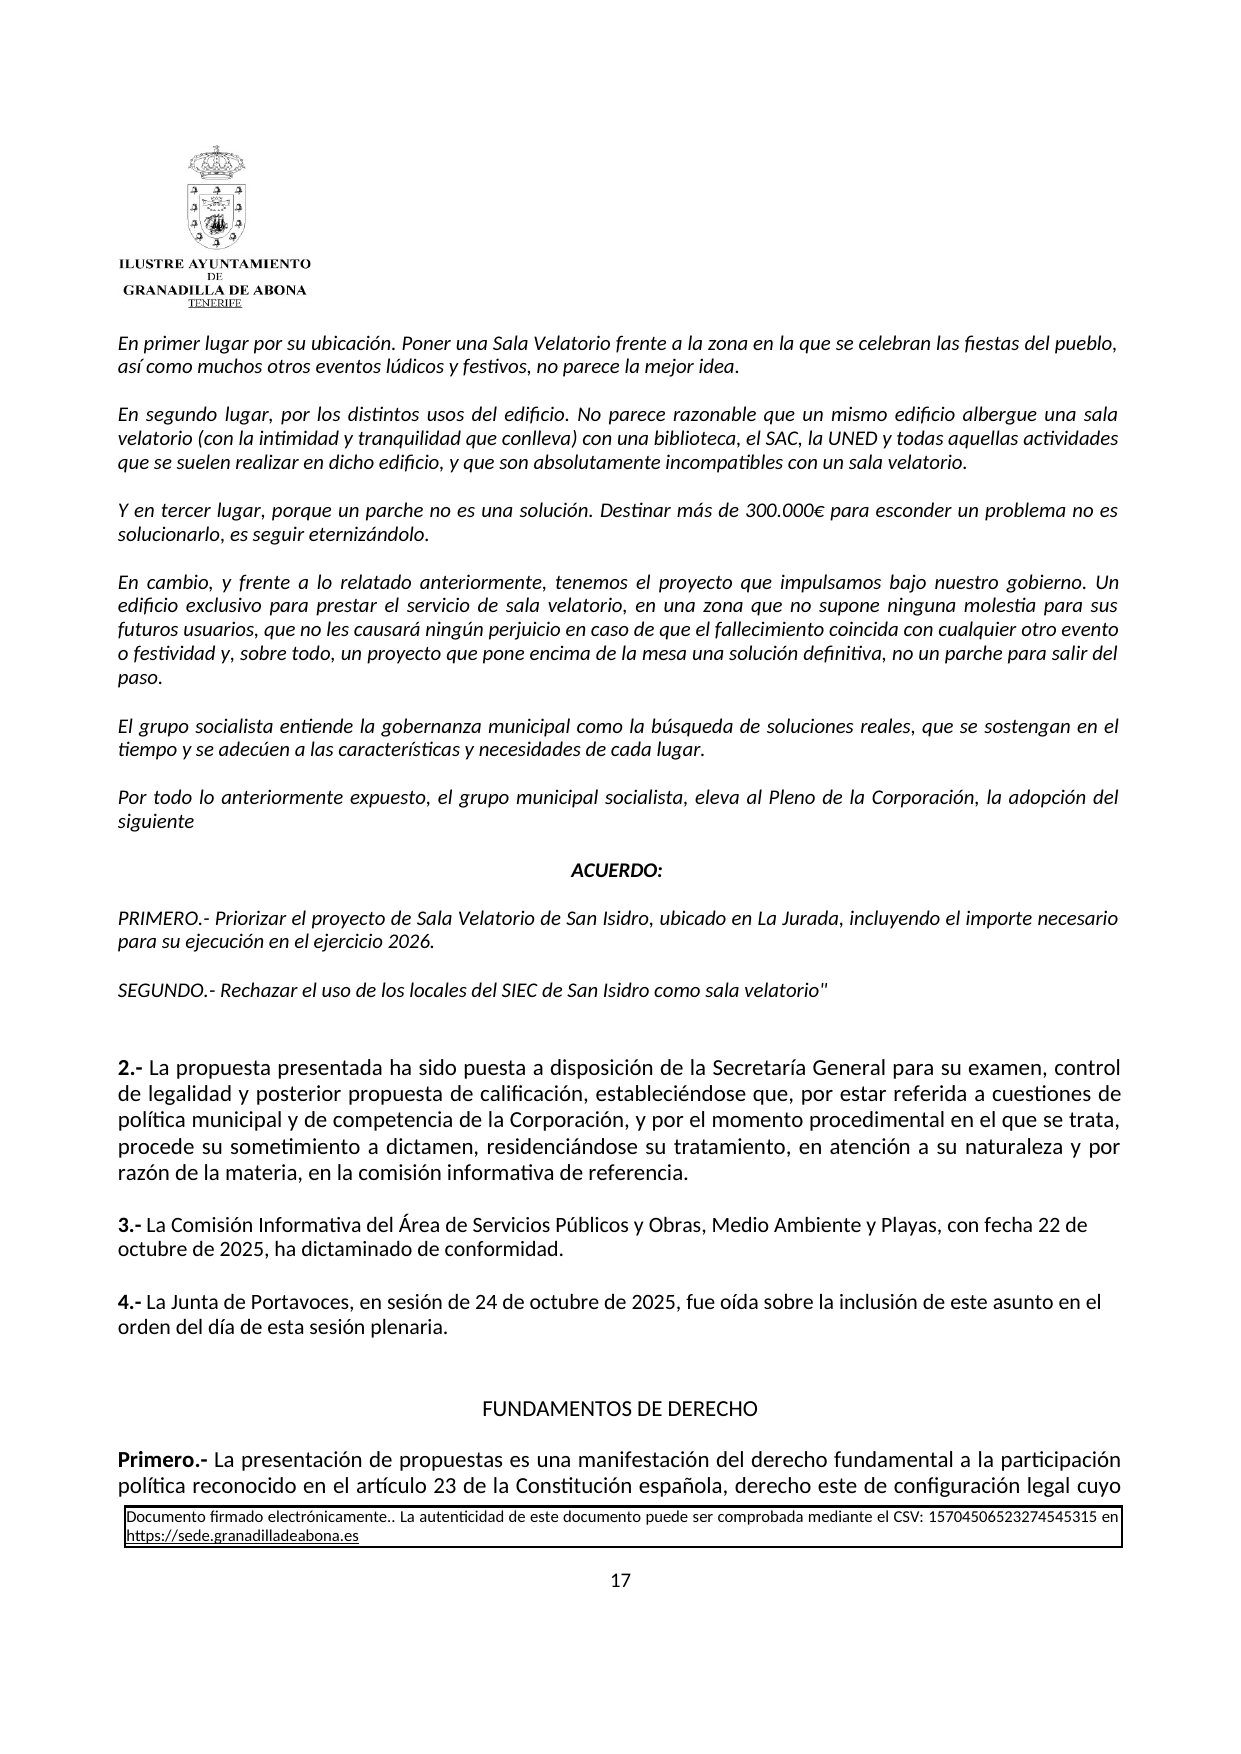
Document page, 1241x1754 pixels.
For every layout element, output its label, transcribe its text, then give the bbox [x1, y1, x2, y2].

text PRIMERO.- Priorizar el proyecto de Sala Velatorio de San Isidro, ubicado en La Jurada, incluyendo el importe necesario para su ejecución en el ejercicio 2026. [118, 906, 1123, 954]
text 2.- La propuesta presentada ha sido puesta a disposición de la Secretaría General para su examen, control de legalidad y posterior propuesta de calificación, estableciéndose que, por estar referida a cuestiones de política municipal y de competencia de la Corporación, y por el momento procedimental en el que se trata, procede su sometimiento a dictamen, residenciándose su tratamiento, en atención a su naturaleza y por razón de la materia, en la comisión informativa de referencia. [118, 1054, 1123, 1186]
text Por todo lo anteriormente expuesto, el grupo municipal socialista, eleva al Pleno de la Corporación, la adopción del siguiente [118, 786, 1123, 833]
text Y en tercer lugar, porque un parche no es una solución. Destinar más de 300.000€ para esconder un problema no es solucionarlo, es seguir eternizándolo. [118, 498, 1123, 546]
text En segundo lugar, por los distintos usos del edificio. No parece razonable que un mismo edificio albergue una sala velatorio (con la intimidad y tranquilidad que conlleva) con una biblioteca, el SAC, la UNED y todas aquellas actividades que se suelen realizar en dicho edificio, y que son absolutamente incompatibles con un sala velatorio. [118, 403, 1123, 474]
text El grupo socialista entiende la gobernanza municipal como la búsqueda de soluciones reales, que se sostengan en el tiempo y se adecúen a las características y necesidades de cada lugar. [118, 714, 1123, 762]
text En primer lugar por su ubicación. Poner una Sala Velatorio frente a la zona en la que se celebran las fiestas del pueblo, así como muchos otros eventos lúdicos y festivos, no parece la mejor idea. [118, 331, 1123, 379]
text ACUERDO: [118, 857, 1123, 883]
text FUNDAMENTOS DE DERECHO [118, 1394, 1122, 1422]
text En cambio, y frente a lo relatado anteriormente, tenemos el proyecto que impulsamos bajo nuestro gobierno. Un edificio exclusivo para prestar el servicio de sala velatorio, en una zona que no supone ninguna molestia para sus futuros usuarios, que no les causará ningún perjuicio en caso de que el fallecimiento coincida con cualquier otro evento o festividad y, sobre todo, un proyecto que pone encima de la mesa una solución definitiva, no un parche para salir del paso. [118, 570, 1123, 690]
text 4.- La Junta de Portavoces, en sesión de 24 de octubre de 2025, fue oída sobre la inclusión de este asunto en el orden del día de esta sesión plenaria. [118, 1289, 1123, 1339]
text Primero.- La presentación de propuestas es una manifestación del derecho fundamental a la participación política reconocido en el artículo 23 de la Constitución española, derecho este de configuración legal cuyo [118, 1446, 1123, 1499]
text SEGUNDO.- Rechazar el uso de los locales del SIEC de San Isidro como sala velatorio" [118, 978, 1123, 1002]
text 3.- La Comisión Informativa del Área de Servicios Públicos y Obras, Medio Ambiente y Playas, con fecha 22 de octubre de 2025, ha dictaminado de conformidad. [118, 1212, 1123, 1262]
